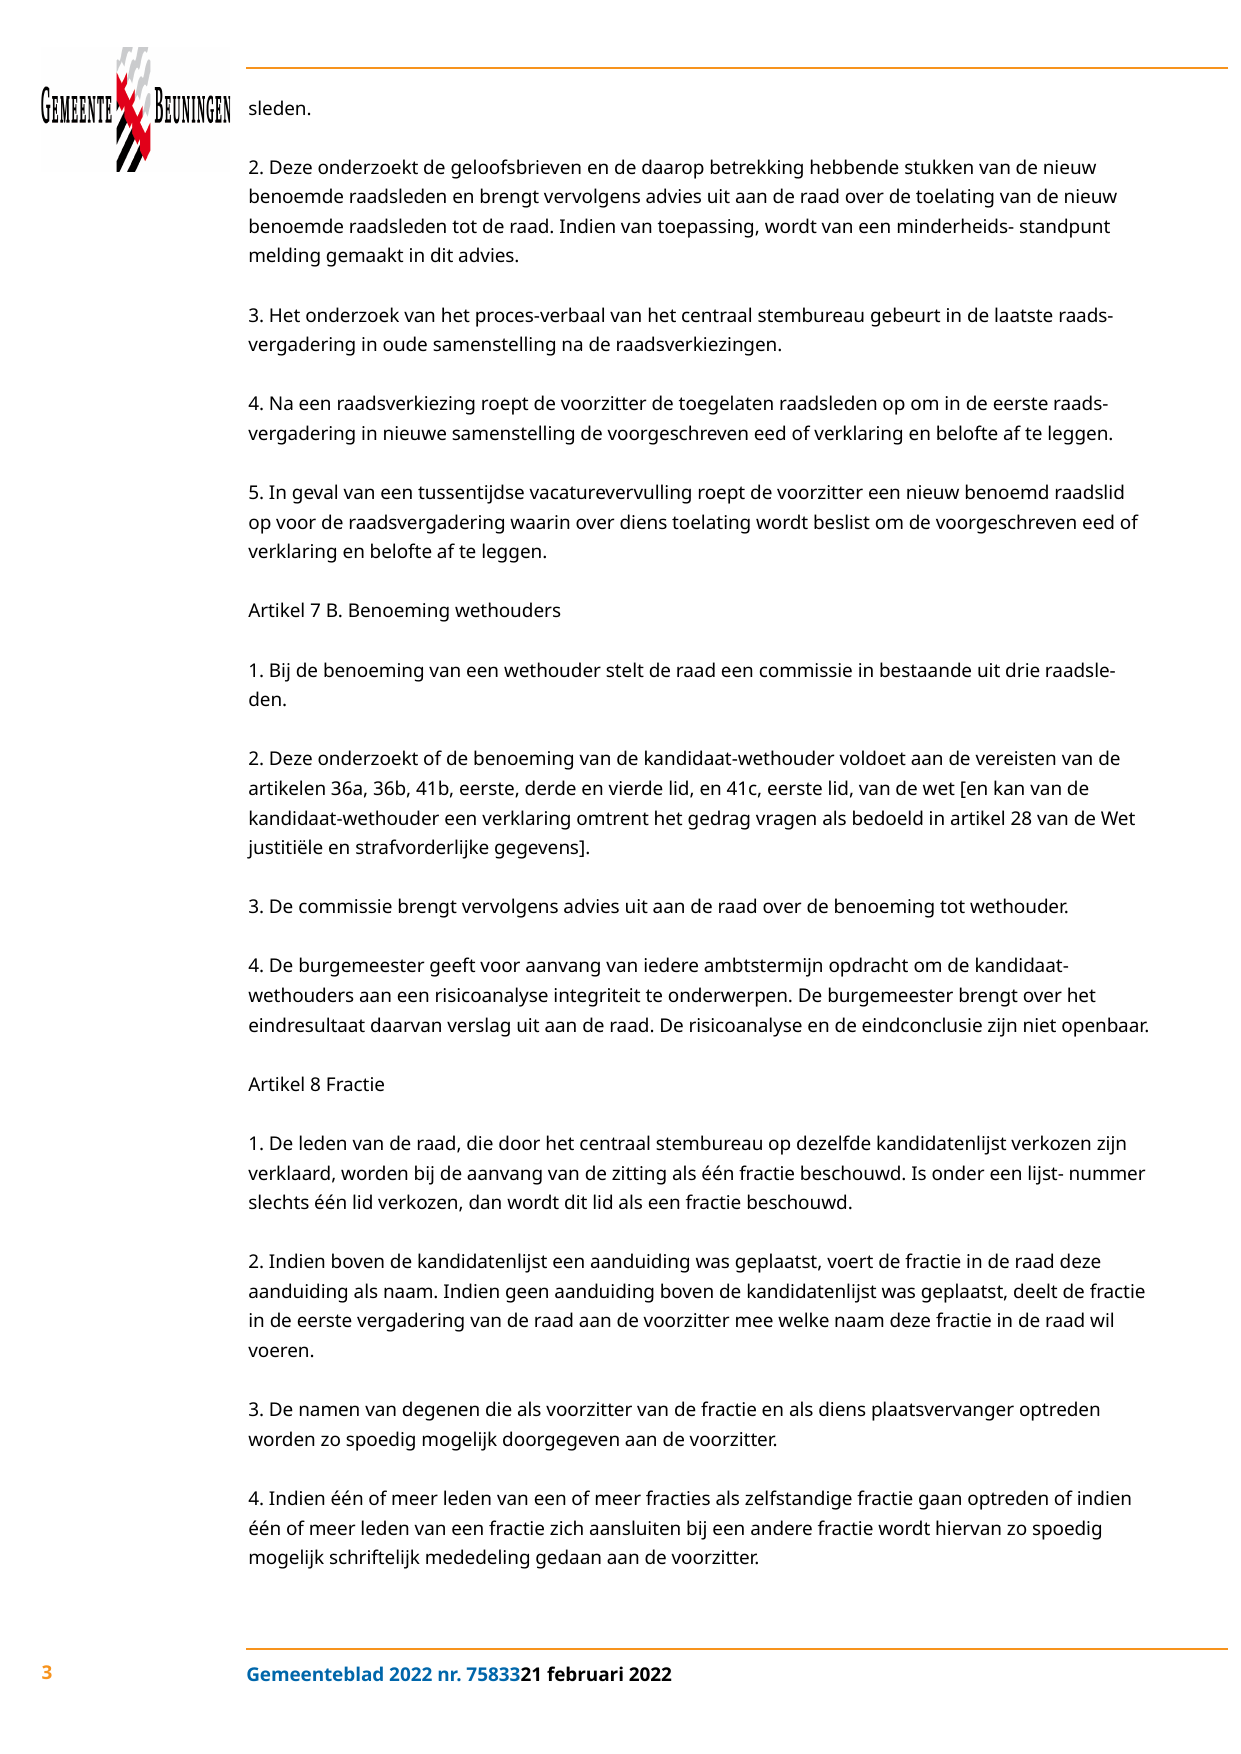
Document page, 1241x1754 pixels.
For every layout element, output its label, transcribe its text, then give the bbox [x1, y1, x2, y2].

text sleden. [248, 95, 1152, 121]
text Artikel 8 Fractie [248, 1071, 1152, 1097]
text 4. Na een raadsverkiezing roept de voorzitter de toegelaten raadsleden op om in de eerste raads- vergadering in nieuwe samenstelling de voorgeschreven eed of verklaring en belofte af te leggen. [248, 391, 1152, 446]
text 4. Indien één of meer leden van een of meer fracties als zelfstandige fractie gaan optreden of indien één of meer leden van een fractie zich aansluiten bij een andere fractie wordt hiervan zo spoedig mogelijk schriftelijk mededeling gedaan aan de voorzitter. [248, 1485, 1152, 1570]
text 1. Bij de benoeming van een wethouder stelt de raad een commissie in bestaande uit drie raadsle- den. [248, 657, 1152, 712]
picture [41, 47, 231, 172]
text 4. De burgemeester geeft voor aanvang van iedere ambtstermijn opdracht om de kandidaat-wethouders aan een risicoanalyse integriteit te onderwerpen. De burgemeester brengt over het eindresultaat daarvan verslag uit aan de raad. De risicoanalyse en de eindconclusie zijn niet openbaar. [248, 953, 1152, 1038]
text 3. Het onderzoek van het proces-verbaal van het centraal stembureau gebeurt in de laatste raads- vergadering in oude samenstelling na de raadsverkiezingen. [248, 302, 1152, 357]
text 2. Deze onderzoekt of de benoeming van de kandidaat-wethouder voldoet aan de vereisten van de artikelen 36a, 36b, 41b, eerste, derde en vierde lid, en 41c, eerste lid, van de wet [en kan van de kandidaat-wethouder een verklaring omtrent het gedrag vragen als bedoeld in artikel 28 van de Wet justitiële en strafvorderlijke gegevens]. [248, 746, 1152, 860]
text 5. In geval van een tussentijdse vacaturevervulling roept de voorzitter een nieuw benoemd raadslid op voor de raadsvergadering waarin over diens toelating wordt beslist om de voorgeschreven eed of verklaring en belofte af te leggen. [248, 479, 1152, 564]
text 3. De commissie brengt vervolgens advies uit aan de raad over de benoeming tot wethouder. [248, 893, 1152, 919]
text 1. De leden van de raad, die door het centraal stembureau op dezelfde kandidatenlijst verkozen zijn verklaard, worden bij de aanvang van de zitting als één fractie beschouwd. Is onder een lijst- nummer slechts één lid verkozen, dan wordt dit lid als een fractie beschouwd. [248, 1130, 1152, 1215]
text 2. Deze onderzoekt de geloofsbrieven en de daarop betrekking hebbende stukken van de nieuw benoemde raadsleden en brengt vervolgens advies uit aan de raad over de toelating van de nieuw benoemde raadsleden tot de raad. Indien van toepassing, wordt van een minderheids- standpunt melding gemaakt in dit advies. [248, 154, 1152, 268]
text 2. Indien boven de kandidatenlijst een aanduiding was geplaatst, voert de fractie in de raad deze aanduiding als naam. Indien geen aanduiding boven de kandidatenlijst was geplaatst, deelt de fractie in de eerste vergadering van de raad aan de voorzitter mee welke naam deze fractie in de raad wil voeren. [248, 1248, 1152, 1363]
text Artikel 7 B. Benoeming wethouders [248, 598, 1152, 623]
text 3. De namen van degenen die als voorzitter van de fractie en als diens plaatsvervanger optreden worden zo spoedig mogelijk doorgegeven aan de voorzitter. [248, 1396, 1152, 1452]
